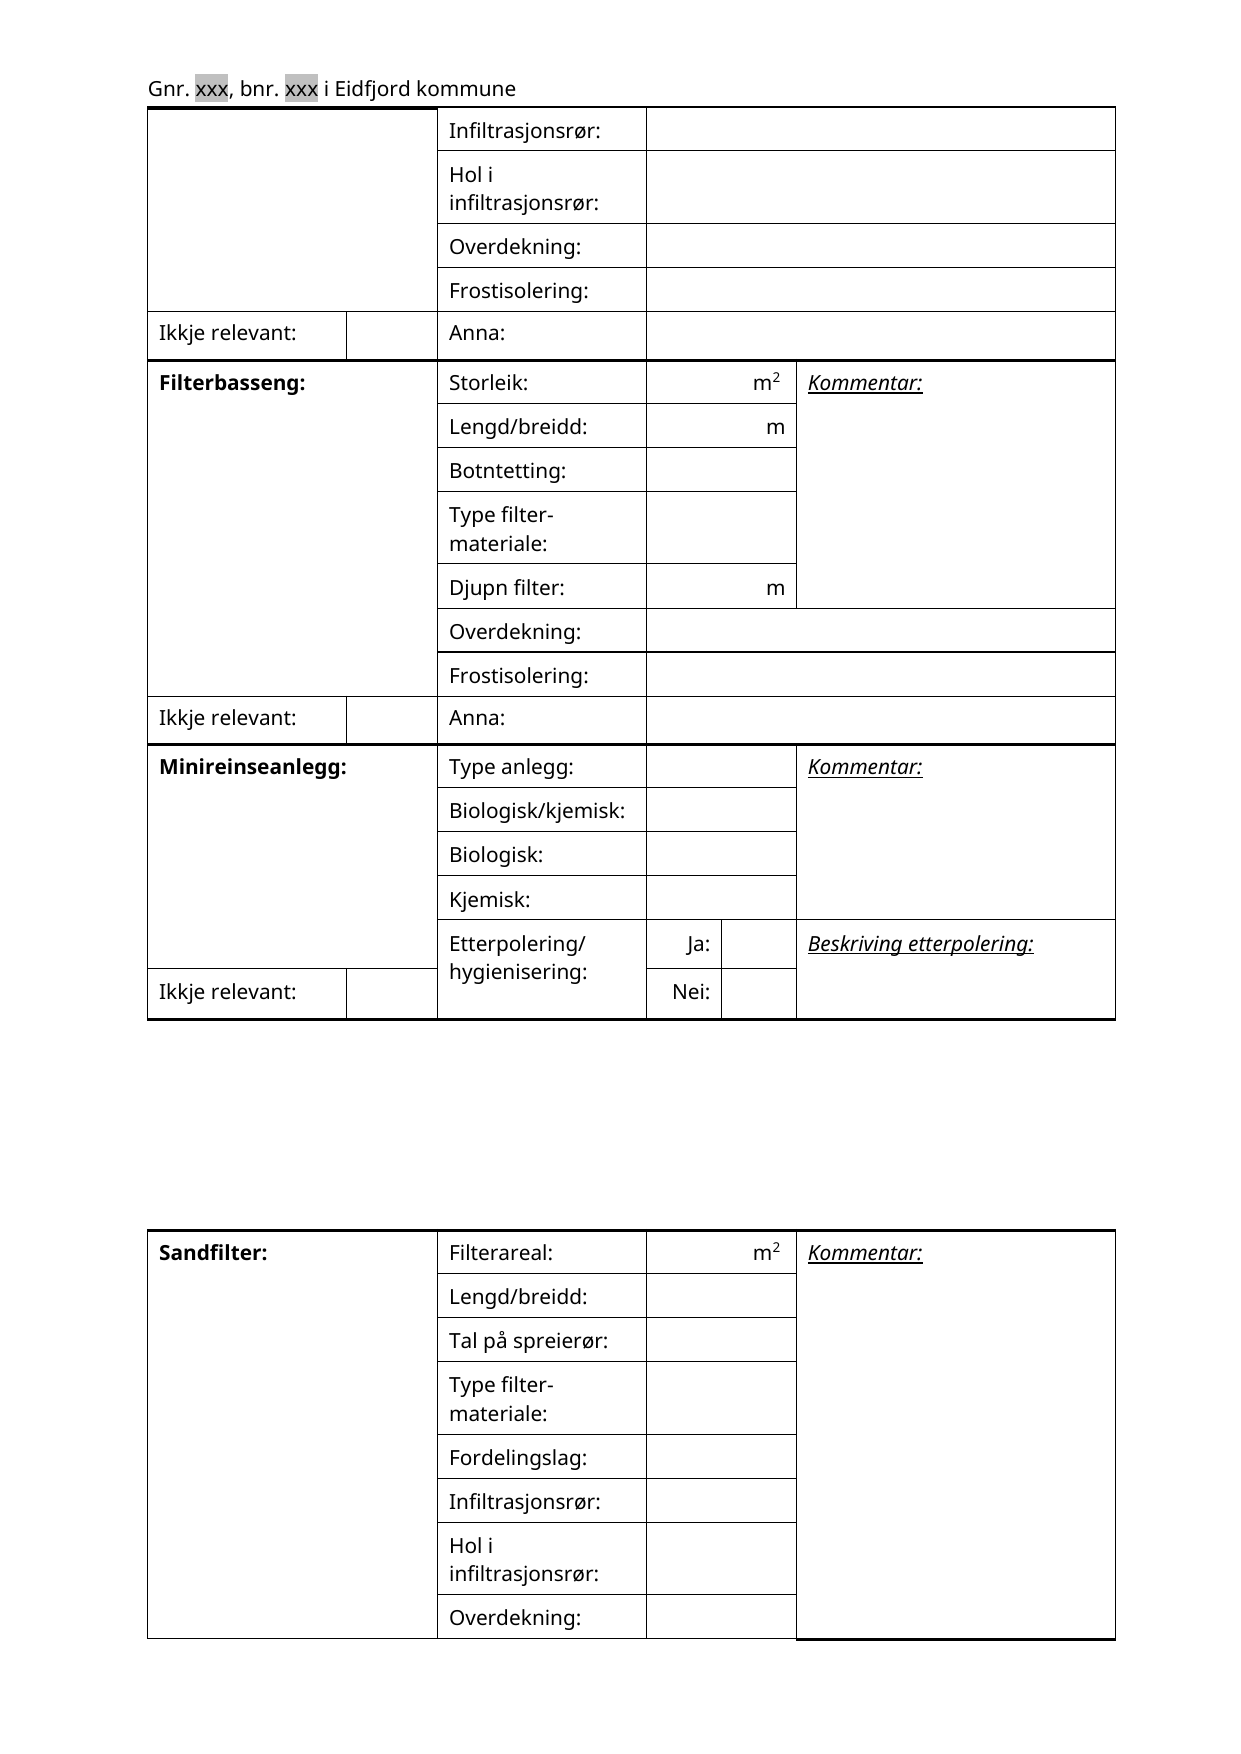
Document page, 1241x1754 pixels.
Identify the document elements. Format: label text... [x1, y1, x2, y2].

table_cell [647, 1479, 796, 1522]
table_cell m [647, 404, 796, 447]
table_header Kommentar: [797, 1232, 1115, 1638]
table_cell Ikkje relevant: [148, 312, 346, 359]
table_cell [647, 788, 796, 831]
table_cell [647, 609, 1115, 651]
table_cell Kommentar: [797, 362, 1115, 607]
table_cell Ja: [647, 920, 721, 968]
table_cell [647, 224, 1115, 267]
table_cell [647, 876, 796, 919]
table_cell Type filter-materiale: [438, 492, 646, 563]
table_cell [647, 832, 796, 875]
table_cell Biologisk: [438, 832, 646, 875]
table_cell m [647, 564, 796, 607]
table_cell Overdekning: [438, 1595, 646, 1638]
table_header Sandfilter: [148, 1232, 437, 1638]
table_cell [647, 1523, 796, 1594]
table_cell Kommentar: [797, 746, 1115, 919]
table_cell [647, 448, 796, 491]
table_cell Beskriving etterpolering: [797, 920, 1115, 1017]
table_cell Infiltrasjonsrør: [438, 108, 646, 150]
table_cell Storleik: [438, 362, 646, 403]
table_cell Fordelingslag: [438, 1435, 646, 1477]
table_cell [647, 492, 796, 563]
table_cell [647, 1318, 796, 1361]
table_cell [148, 110, 437, 311]
table_cell Djupn filter: [438, 564, 646, 607]
table_cell Kjemisk: [438, 876, 646, 919]
table_cell [722, 969, 796, 1017]
table_cell Ikkje relevant: [148, 969, 346, 1017]
table_header m2 [647, 1232, 796, 1273]
table_cell Filterbasseng: [148, 362, 437, 696]
table_cell [647, 1435, 796, 1477]
table_cell Frostisolering: [438, 268, 646, 311]
table_cell [647, 697, 1115, 743]
table_cell Lengd/breidd: [438, 1274, 646, 1317]
table_cell [647, 1362, 796, 1433]
table_cell Frostisolering: [438, 653, 646, 696]
table_cell Ikkje relevant: [148, 697, 346, 743]
table_cell [647, 1595, 796, 1638]
table_cell Anna: [438, 697, 646, 743]
table_cell [647, 151, 1115, 223]
table_cell Type filter-materiale: [438, 1362, 646, 1433]
table_cell Nei: [647, 969, 721, 1017]
table_cell Overdekning: [438, 224, 646, 267]
table_cell Etterpolering/hygienisering: [438, 920, 646, 1017]
table_cell Lengd/breidd: [438, 404, 646, 447]
table_cell m2 [647, 362, 796, 403]
table_cell Botntetting: [438, 448, 646, 491]
table_cell Anna: [438, 312, 646, 359]
table_cell [347, 697, 437, 743]
table_header Filterareal: [438, 1232, 646, 1273]
table_cell [347, 312, 437, 359]
table_cell Tal på spreierør: [438, 1318, 646, 1361]
table_cell [647, 268, 1115, 311]
table_cell [647, 1274, 796, 1317]
table_cell [722, 920, 796, 968]
table_cell [647, 653, 1115, 696]
table_cell Overdekning: [438, 609, 646, 651]
table_cell Hol i infiltrasjonsrør: [438, 151, 646, 223]
table_cell Type anlegg: [438, 746, 646, 787]
table_cell Biologisk/kjemisk: [438, 788, 646, 831]
table_cell Minireinseanlegg: [148, 746, 437, 968]
table_cell Infiltrasjonsrør: [438, 1479, 646, 1522]
table_cell [647, 746, 796, 787]
table_cell [347, 969, 437, 1017]
table_cell Hol i infiltrasjonsrør: [438, 1523, 646, 1594]
table_cell [647, 108, 1115, 150]
table_cell [647, 312, 1115, 359]
